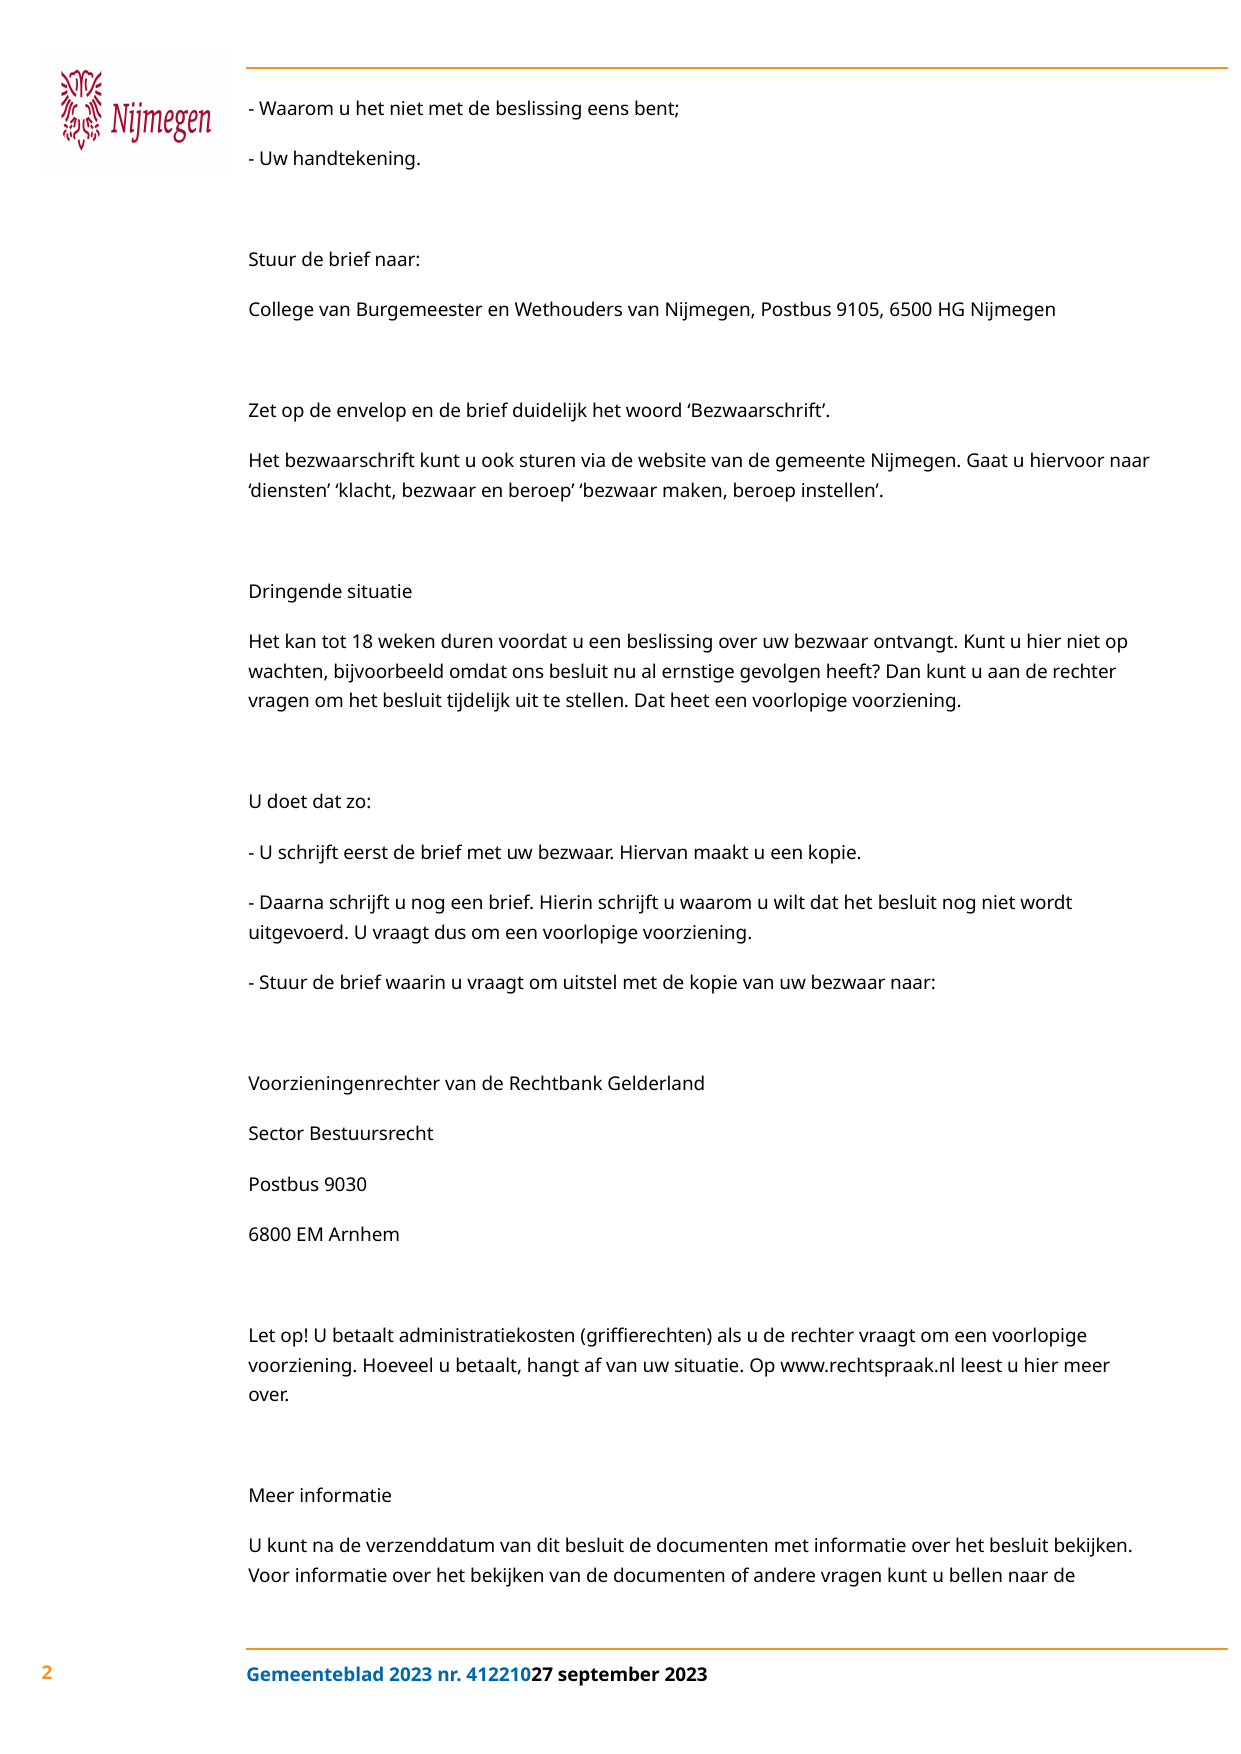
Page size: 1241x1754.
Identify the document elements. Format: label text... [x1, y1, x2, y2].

text Postbus 9030 [248, 1171, 1152, 1197]
text Zet op de envelop en de brief duidelijk het woord ‘Bezwaarschrift’. [248, 397, 1152, 423]
text College van Burgemeester en Wethouders van Nijmegen, Postbus 9105, 6500 HG Nijmegen [248, 296, 1152, 322]
text U kunt na de verzenddatum van dit besluit de documenten met informatie over het besluit bekijken. Voor informatie over het bekijken van de documenten of andere vragen kunt u bellen naar de [248, 1533, 1152, 1588]
text - Stuur de brief waarin u vraagt om uitstel met de kopie van uw bezwaar naar: [248, 969, 1152, 995]
text Dringende situatie [248, 578, 1152, 604]
text Meer informatie [248, 1482, 1152, 1508]
text Let op! U betaalt administratiekosten (griffierechten) als u de rechter vraagt om een voorlopige voorziening. Hoeveel u betaalt, hangt af van uw situatie. Op www.rechtspraak.nl leest u hier meer over. [248, 1322, 1152, 1407]
text - U schrijft eerst de brief met uw bezwaar. Hiervan maakt u een kopie. [248, 839, 1152, 865]
text - Daarna schrijft u nog een brief. Hierin schrijft u waarom u wilt dat het besluit nog niet wordt uitgevoerd. U vraagt dus om een voorlopige voorziening. [248, 889, 1152, 945]
text - Waarom u het niet met de beslissing eens bent; [248, 95, 1152, 121]
text Voorzieningenrechter van de Rechtbank Gelderland [248, 1070, 1152, 1096]
text Het bezwaarschrift kunt u ook sturen via de website van de gemeente Nijmegen. Gaat u hiervoor naar ‘diensten’ ‘klacht, bezwaar en beroep’ ‘bezwaar maken, beroep instellen’. [248, 448, 1152, 503]
picture [41, 47, 231, 172]
text U doet dat zo: [248, 788, 1152, 814]
text Stuur de brief naar: [248, 246, 1152, 272]
text 6800 EM Arnhem [248, 1221, 1152, 1247]
text Het kan tot 18 weken duren voordat u een beslissing over uw bezwaar ontvangt. Kunt u hier niet op wachten, bijvoorbeeld omdat ons besluit nu al ernstige gevolgen heeft? Dan kunt u aan de rechter vragen om het besluit tijdelijk uit te stellen. Dat heet een voorlopige voorziening. [248, 628, 1152, 713]
text - Uw handtekening. [248, 145, 1152, 171]
text Sector Bestuursrecht [248, 1121, 1152, 1146]
